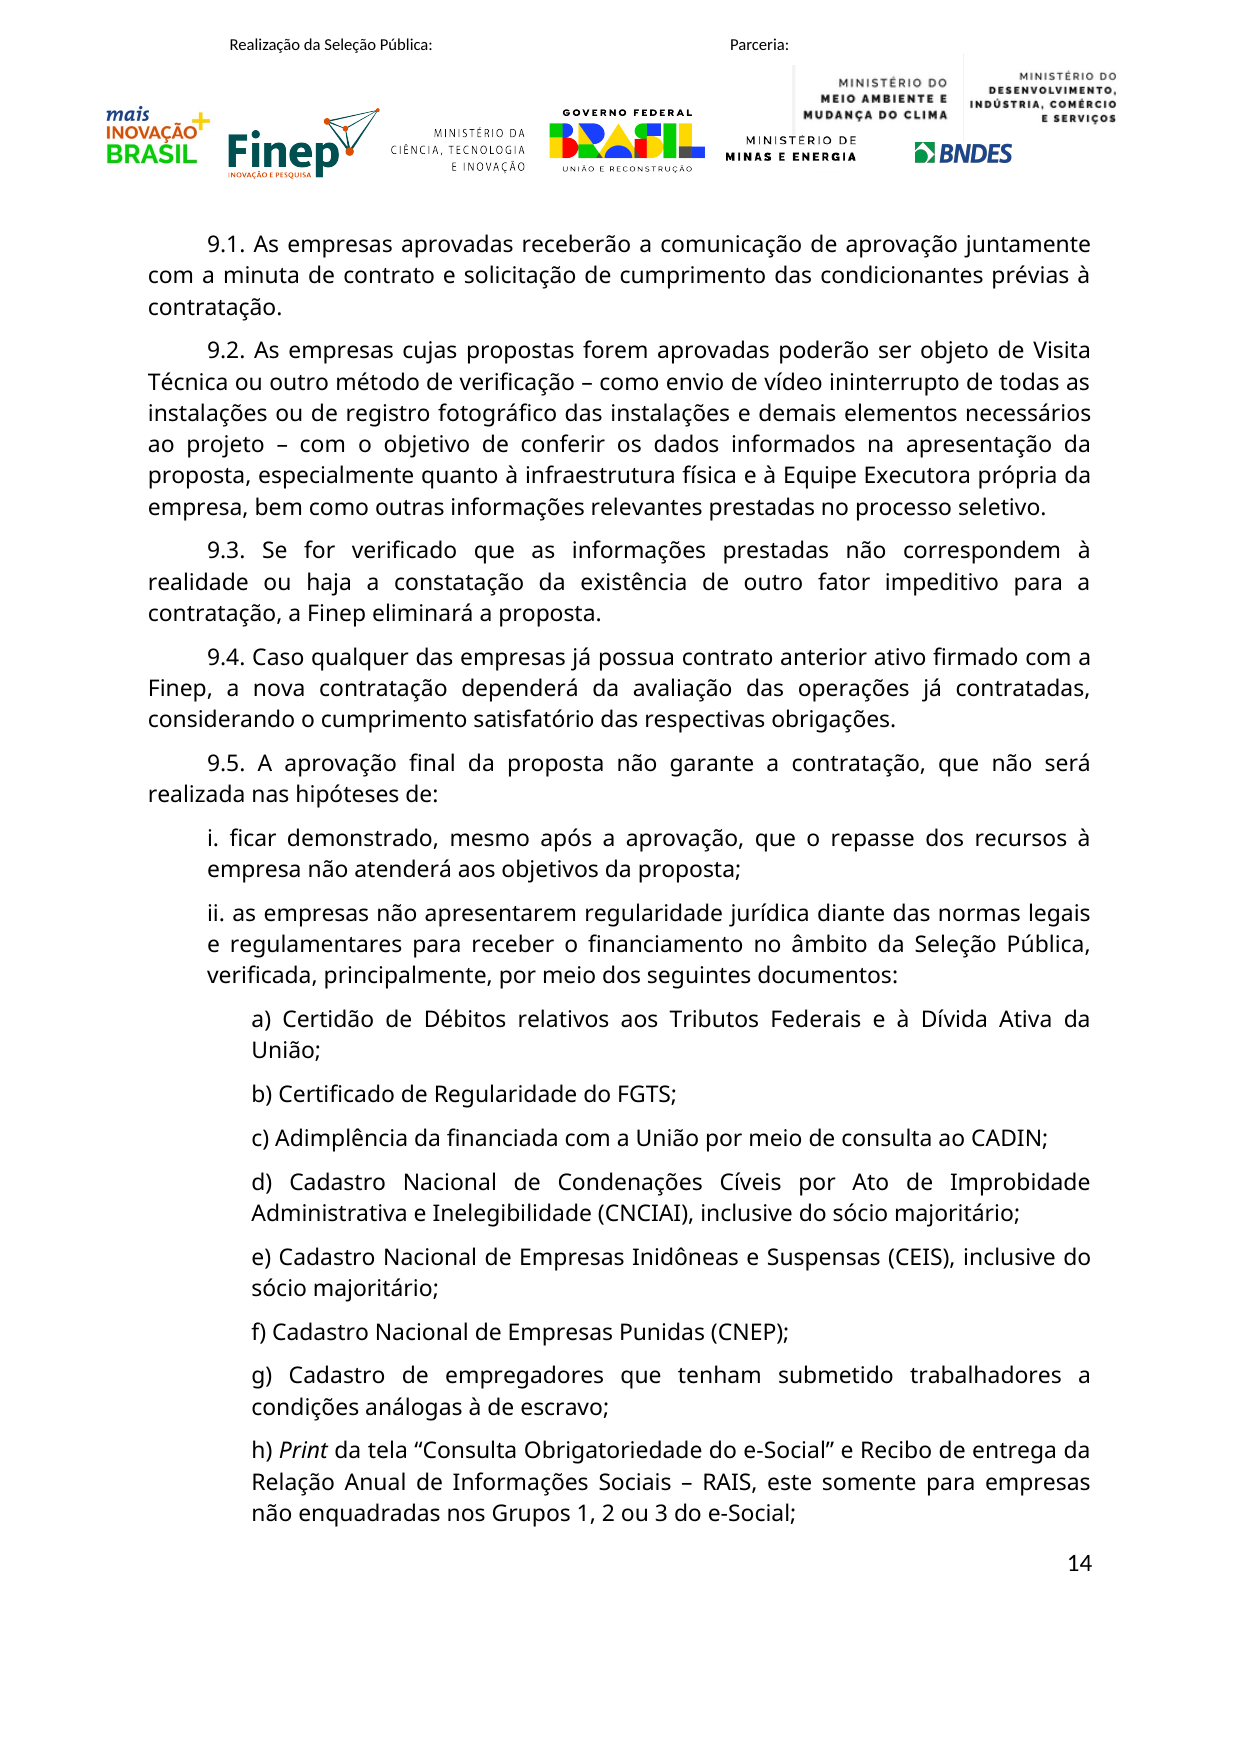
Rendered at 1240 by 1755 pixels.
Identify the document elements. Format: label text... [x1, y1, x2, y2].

text i. ficar demonstrado, mesmo após a aprovação, que o repasse dos recursos à empresa não atenderá aos objetivos da proposta; [207, 822, 1092, 884]
text 9.2. As empresas cujas propostas forem aprovadas poderão ser objeto de Visita Técnica ou outro método de verificação – como envio de vídeo ininterrupto de todas as instalações ou de registro fotográfico das instalações e demais elementos necessários ao projeto – com o objetivo de conferir os dados informados na apresentação da proposta, especialmente quanto à infraestrutura física e à Equipe Executora própria da empresa, bem como outras informações relevantes prestadas no processo seletivo. [148, 334, 1092, 522]
text h) Print da tela “Consulta Obrigatoriedade do e-Social” e Recibo de entrega da Relação Anual de Informações Sociais – RAIS, este somente para empresas não enquadradas nos Grupos 1, 2 ou 3 do e-Social; [251, 1434, 1092, 1528]
text d) Cadastro Nacional de Condenações Cíveis por Ato de Improbidade Administrativa e Inelegibilidade (CNCIAI), inclusive do sócio majoritário; [251, 1166, 1092, 1228]
text g) Cadastro de empregadores que tenham submetido trabalhadores a condições análogas à de escravo; [251, 1359, 1092, 1422]
text a) Certidão de Débitos relativos aos Tributos Federais e à Dívida Ativa da União; [251, 1003, 1092, 1066]
text f) Cadastro Nacional de Empresas Punidas (CNEP); [251, 1316, 1092, 1347]
text e) Cadastro Nacional de Empresas Inidôneas e Suspensas (CEIS), inclusive do sócio majoritário; [251, 1241, 1092, 1303]
text 9.1. As empresas aprovadas receberão a comunicação de aprovação juntamente com a minuta de contrato e solicitação de cumprimento das condicionantes prévias à contratação. [148, 228, 1092, 322]
text c) Adimplência da financiada com a União por meio de consulta ao CADIN; [251, 1122, 1092, 1153]
text 9.4. Caso qualquer das empresas já possua contrato anterior ativo firmado com a Finep, a nova contratação dependerá da avaliação das operações já contratadas, considerando o cumprimento satisfatório das respectivas obrigações. [148, 641, 1092, 734]
text 9.3. Se for verificado que as informações prestadas não correspondem à realidade ou haja a constatação da existência de outro fator impeditivo para a contratação, a Finep eliminará a proposta. [148, 534, 1092, 628]
text ii. as empresas não apresentarem regularidade jurídica diante das normas legais e regulamentares para receber o financiamento no âmbito da Seleção Pública, verificada, principalmente, por meio dos seguintes documentos: [207, 897, 1092, 991]
text b) Certificado de Regularidade do FGTS; [251, 1078, 1092, 1109]
text 9.5. A aprovação final da proposta não garante a contratação, que não será realizada nas hipóteses de: [148, 747, 1092, 809]
